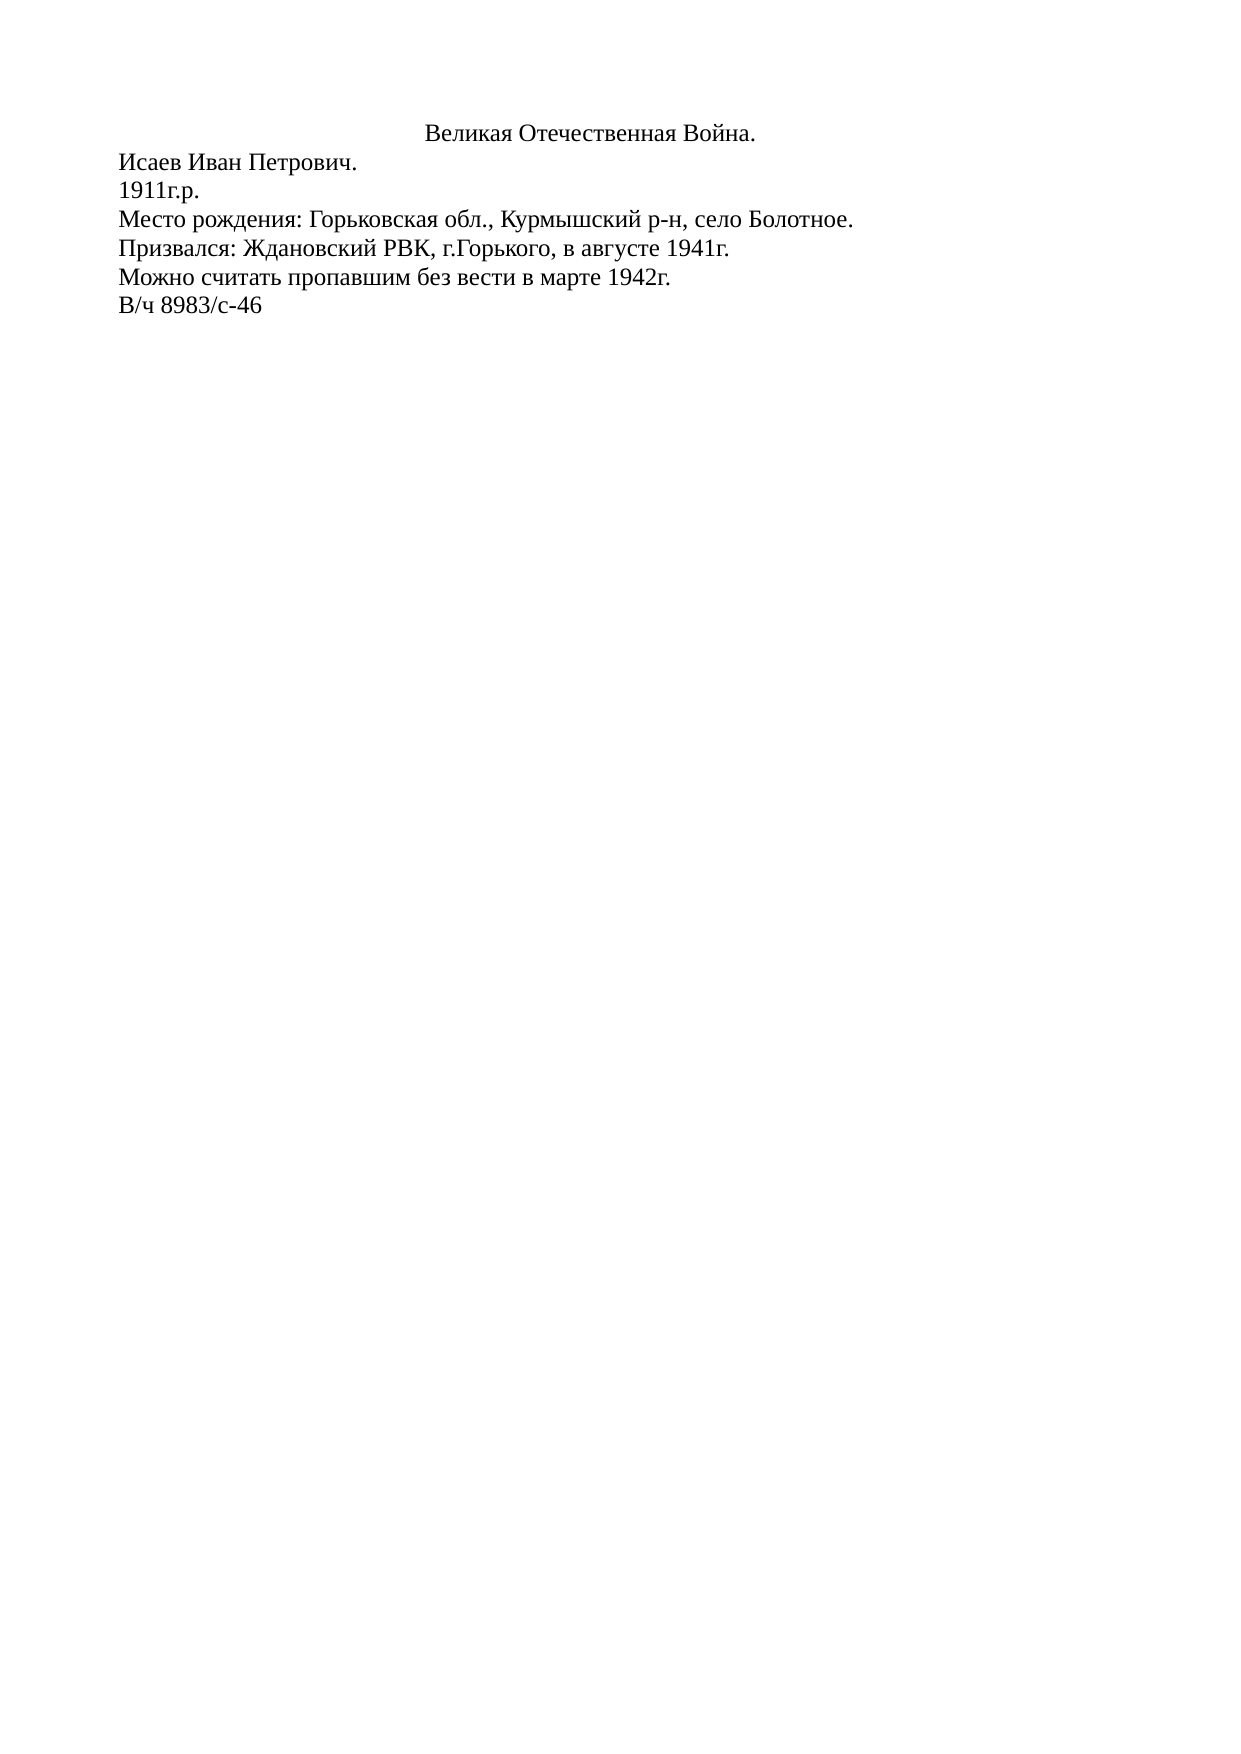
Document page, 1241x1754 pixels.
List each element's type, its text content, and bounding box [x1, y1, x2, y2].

text 1911г.р. [118, 176, 1122, 204]
text Великая Отечественная Война. [118, 118, 1122, 147]
text Исаев Иван Петрович. [118, 147, 1122, 176]
text Место рождения: Горьковская обл., Курмышский р-н, село Болотное. [118, 204, 1122, 233]
text В/ч 8983/с-46 [118, 291, 1122, 319]
text Можно считать пропавшим без вести в марте 1942г. [118, 262, 1122, 291]
text Призвался: Ждановский РВК, г.Горького, в августе 1941г. [118, 233, 1122, 262]
